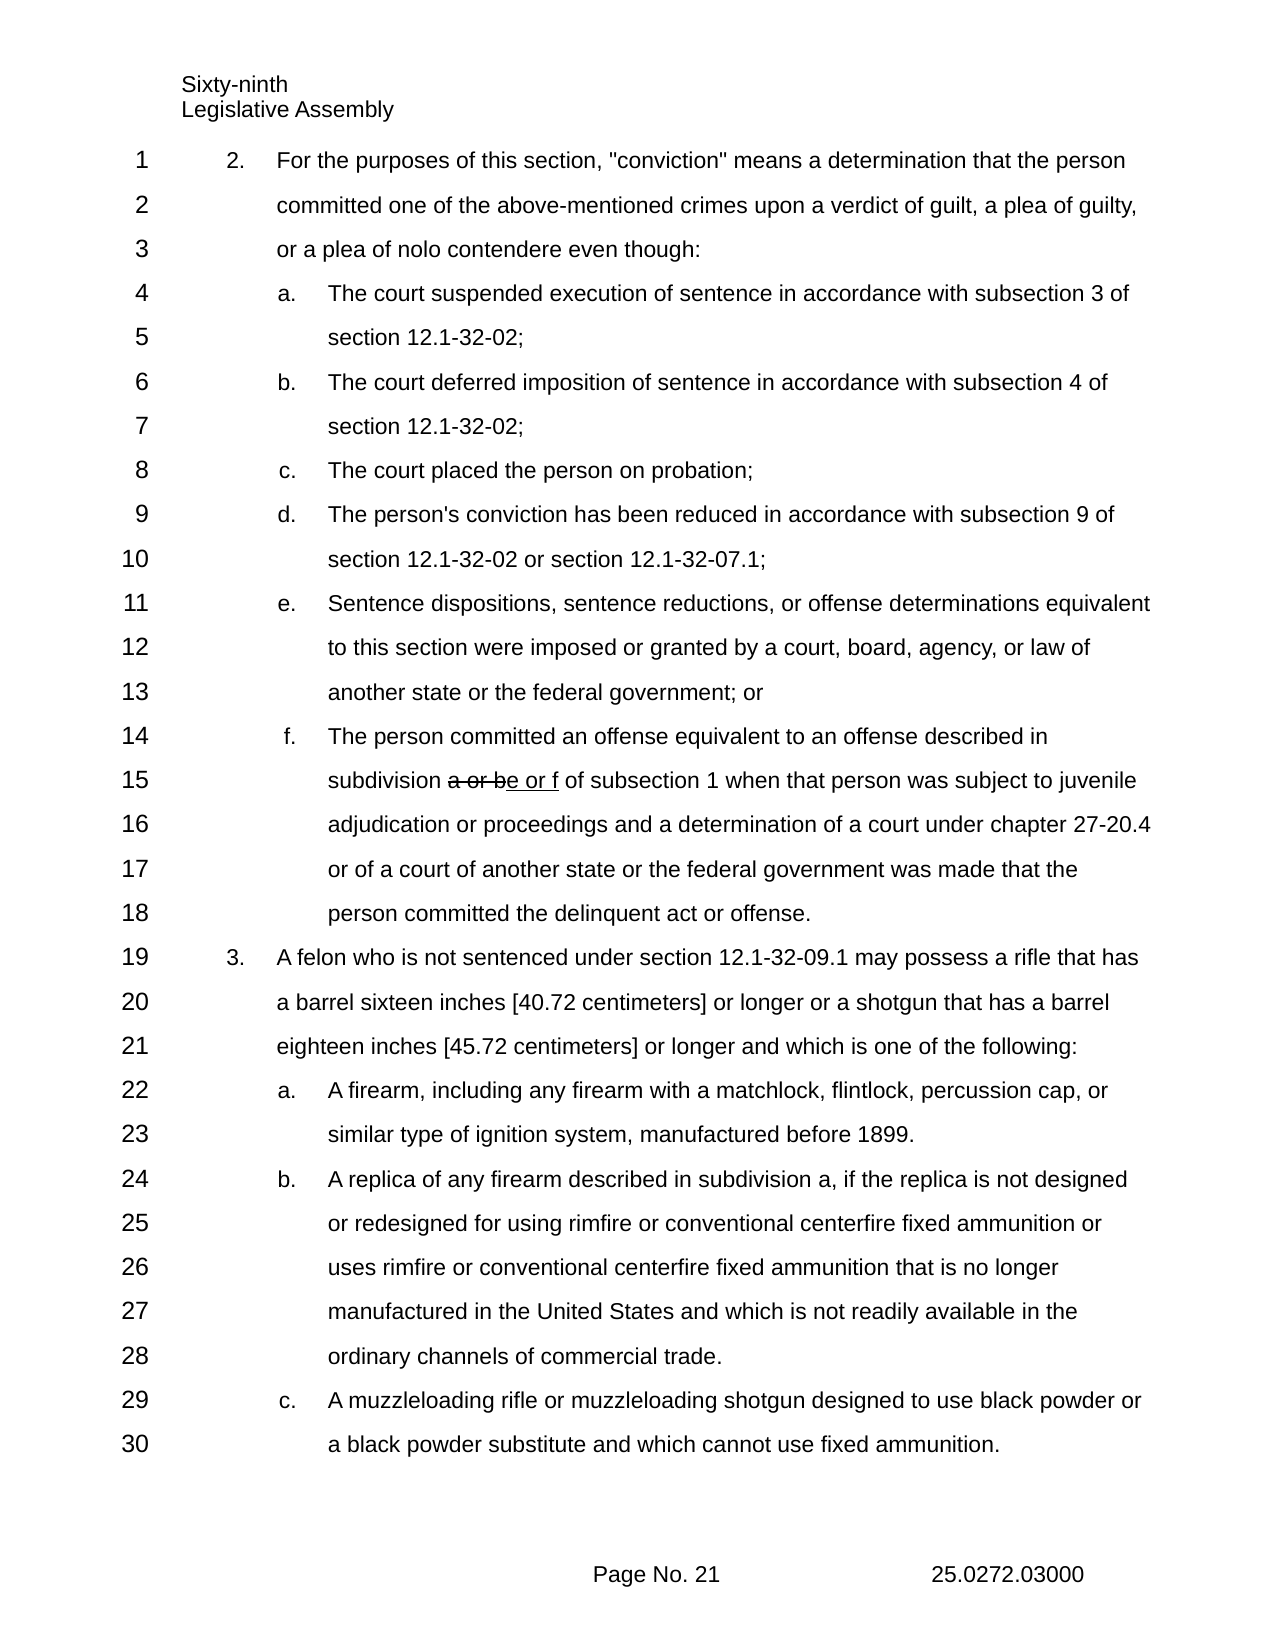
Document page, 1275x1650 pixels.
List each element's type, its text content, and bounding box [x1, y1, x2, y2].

text b. A replica of any firearm described in subdivision a, if the replica is not designed or redesigned for using rimfire or conventional centerfire fixed ammunition or uses rimfire or conventional centerfire fixed ammunition that is no longer manufactured in the United States and which is not readily available in the ordinary channels of commercial trade. [181, 1152, 1154, 1373]
text a. A firearm, including any firearm with a matchlock, flintlock, percussion cap, or similar type of ignition system, manufactured before 1899. [181, 1063, 1154, 1152]
text e. Sentence dispositions, sentence reductions, or offense determinations equivalent to this section were imposed or granted by a court, board, agency, or law of another state or the federal government; or [181, 576, 1154, 709]
text d. The person's conviction has been reduced in accordance with subsection 9 of section 12.1‑32‑02 or section 12.1‑32‑07.1; [181, 487, 1154, 576]
text c. A muzzleloading rifle or muzzleloading shotgun designed to use black powder or a black powder substitute and which cannot use fixed ammunition. [181, 1373, 1154, 1461]
text 3. A felon who is not sentenced under section 12.1‑32‑09.1 may possess a rifle that has a barrel sixteen inches [40.72 centimeters] or longer or a shotgun that has a barrel eighteen inches [45.72 centimeters] or longer and which is one of the following: [181, 930, 1154, 1063]
text c. The court placed the person on probation; [181, 443, 1154, 487]
text 2. For the purposes of this section, "conviction" means a determination that the person committed one of the above‑mentioned crimes upon a verdict of guilt, a plea of guilty, or a plea of nolo contendere even though: [181, 133, 1154, 266]
text f. The person committed an offense equivalent to an offense described in subdivision a or be or f of subsection 1 when that person was subject to juvenile adjudication or proceedings and a determination of a court under chapter 27‑20.4 or of a court of another state or the federal government was made that the person committed the delinquent act or offense. [181, 709, 1154, 930]
text a. The court suspended execution of sentence in accordance with subsection 3 of section 12.1‑32‑02; [181, 266, 1154, 355]
text b. The court deferred imposition of sentence in accordance with subsection 4 of section 12.1‑32‑02; [181, 355, 1154, 443]
